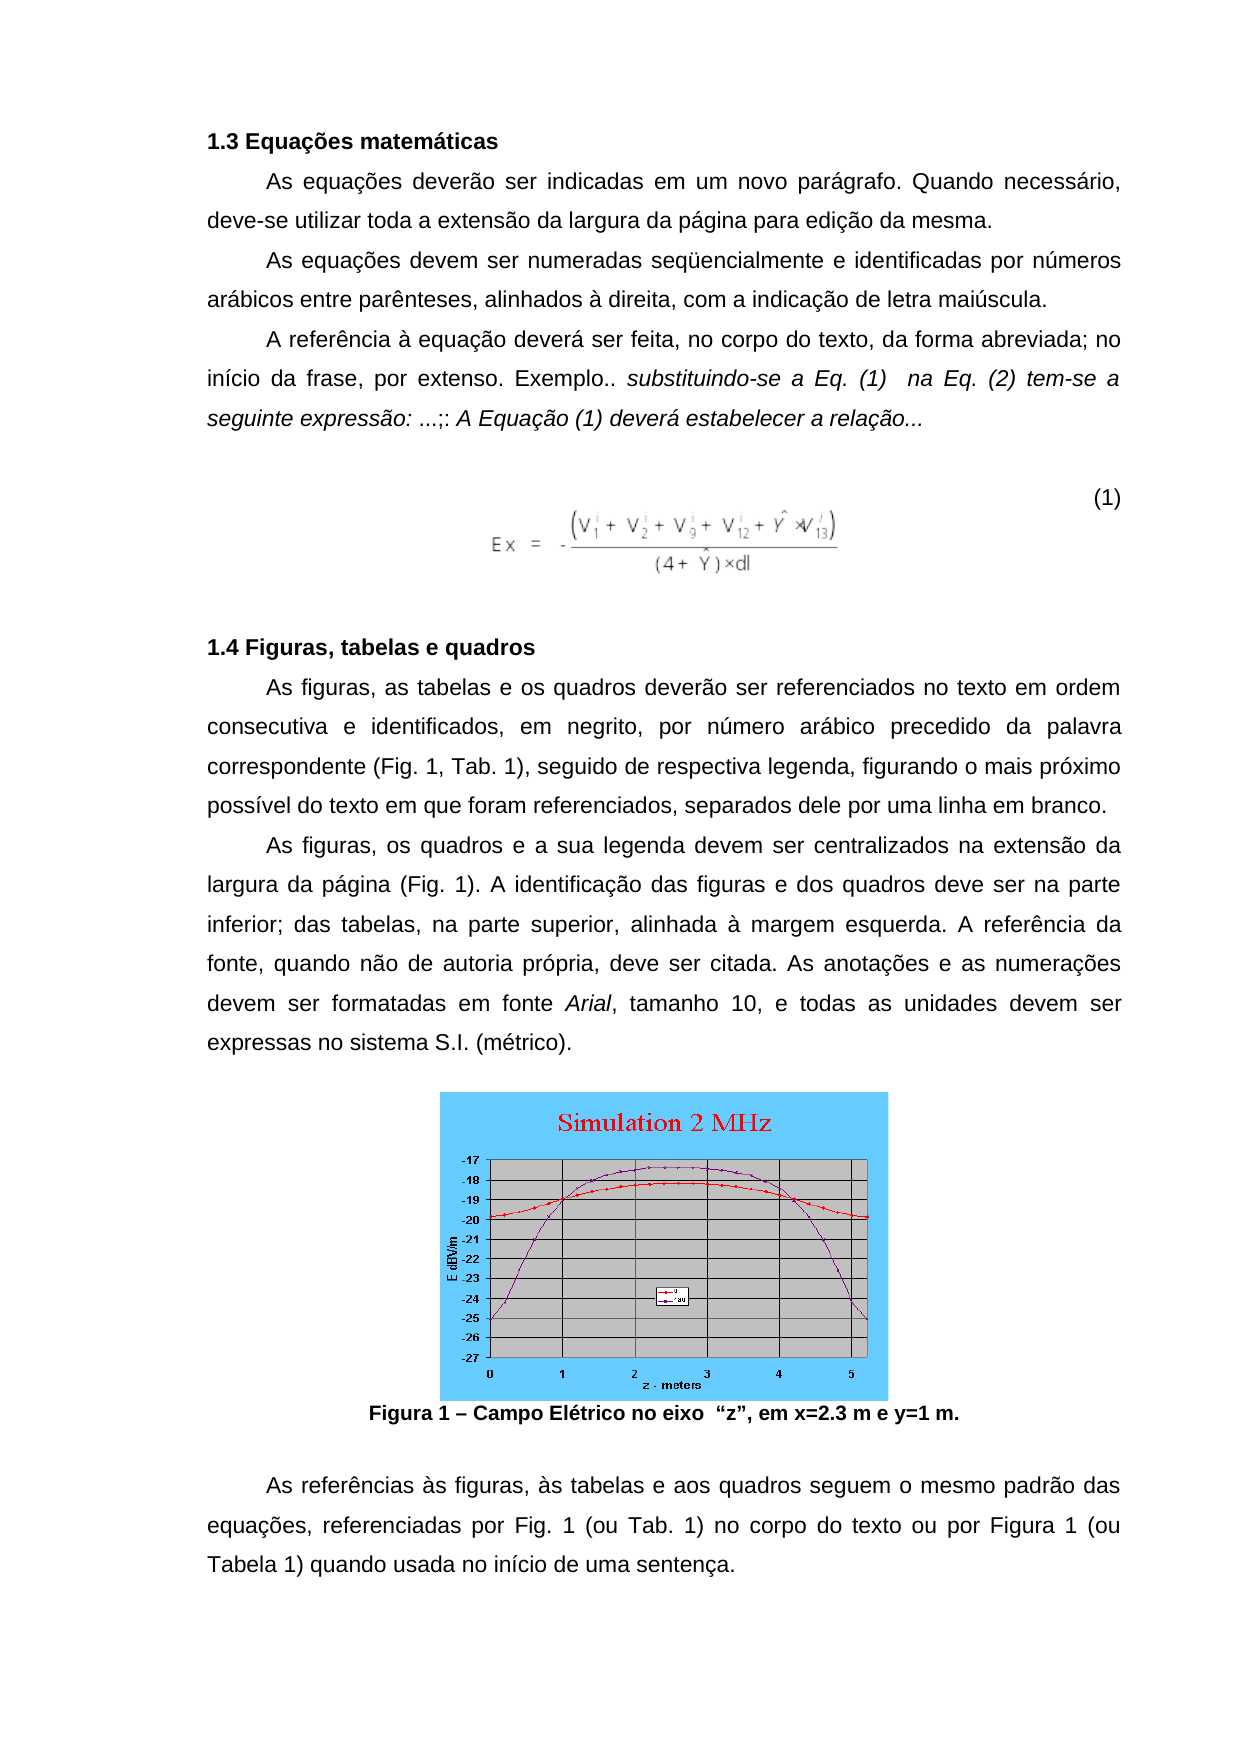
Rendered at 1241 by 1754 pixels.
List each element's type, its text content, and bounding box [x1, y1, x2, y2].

text As equações deverão ser indicadas em um novo parágrafo. Quando necessário, deve-se utilizar toda a extensão da largura da página para edição da mesma. [207, 168, 1122, 233]
text 1.4 Figuras, tabelas e quadros [207, 634, 1122, 661]
text (1) [207, 483, 1122, 582]
text As figuras, os quadros e a sua legenda devem ser centralizados na extensão da largura da página (Fig. 1). A identificação das figuras e dos quadros deve ser na parte inferior; das tabelas, na parte superior, alinhada à margem esquerda. A referência da fonte, quando não de autoria própria, deve ser citada. As anotações e as numerações devem ser formatadas em fonte Arial, tamanho 10, e todas as unidades devem ser expressas no sistema S.I. (métrico). [207, 832, 1122, 1055]
text As figuras, as tabelas e os quadros deverão ser referenciados no texto em ordem consecutiva e identificados, em negrito, por número arábico precedido da palavra correspondente (Fig. 1, Tab. 1), seguido de respectiva legenda, figurando o mais próximo possível do texto em que foram referenciados, separados dele por uma linha em branco. [207, 674, 1122, 818]
text 1.3 Equações matemáticas [207, 128, 1122, 154]
text Figura 1 – Campo Elétrico no eixo “z”, em x=2.3 m e y=1 m. [207, 1401, 1122, 1424]
text As referências às figuras, às tabelas e aos quadros seguem o mesmo padrão das equações, referenciadas por Fig. 1 (ou Tab. 1) no corpo do texto ou por Figura 1 (ou Tabela 1) quando usada no início de uma sentença. [207, 1472, 1122, 1578]
text As equações devem ser numeradas seqüencialmente e identificadas por números arábicos entre parênteses, alinhados à direita, com a indicação de letra maiúscula. [207, 247, 1122, 312]
text A referência à equação deverá ser feita, no corpo do texto, da forma abreviada; no início da frase, por extenso. Exemplo.. substituindo-se a Eq. (1) na Eq. (2) tem-se a seguinte expressão: ...;: A Equação (1) deverá estabelecer a relação... [207, 326, 1122, 431]
